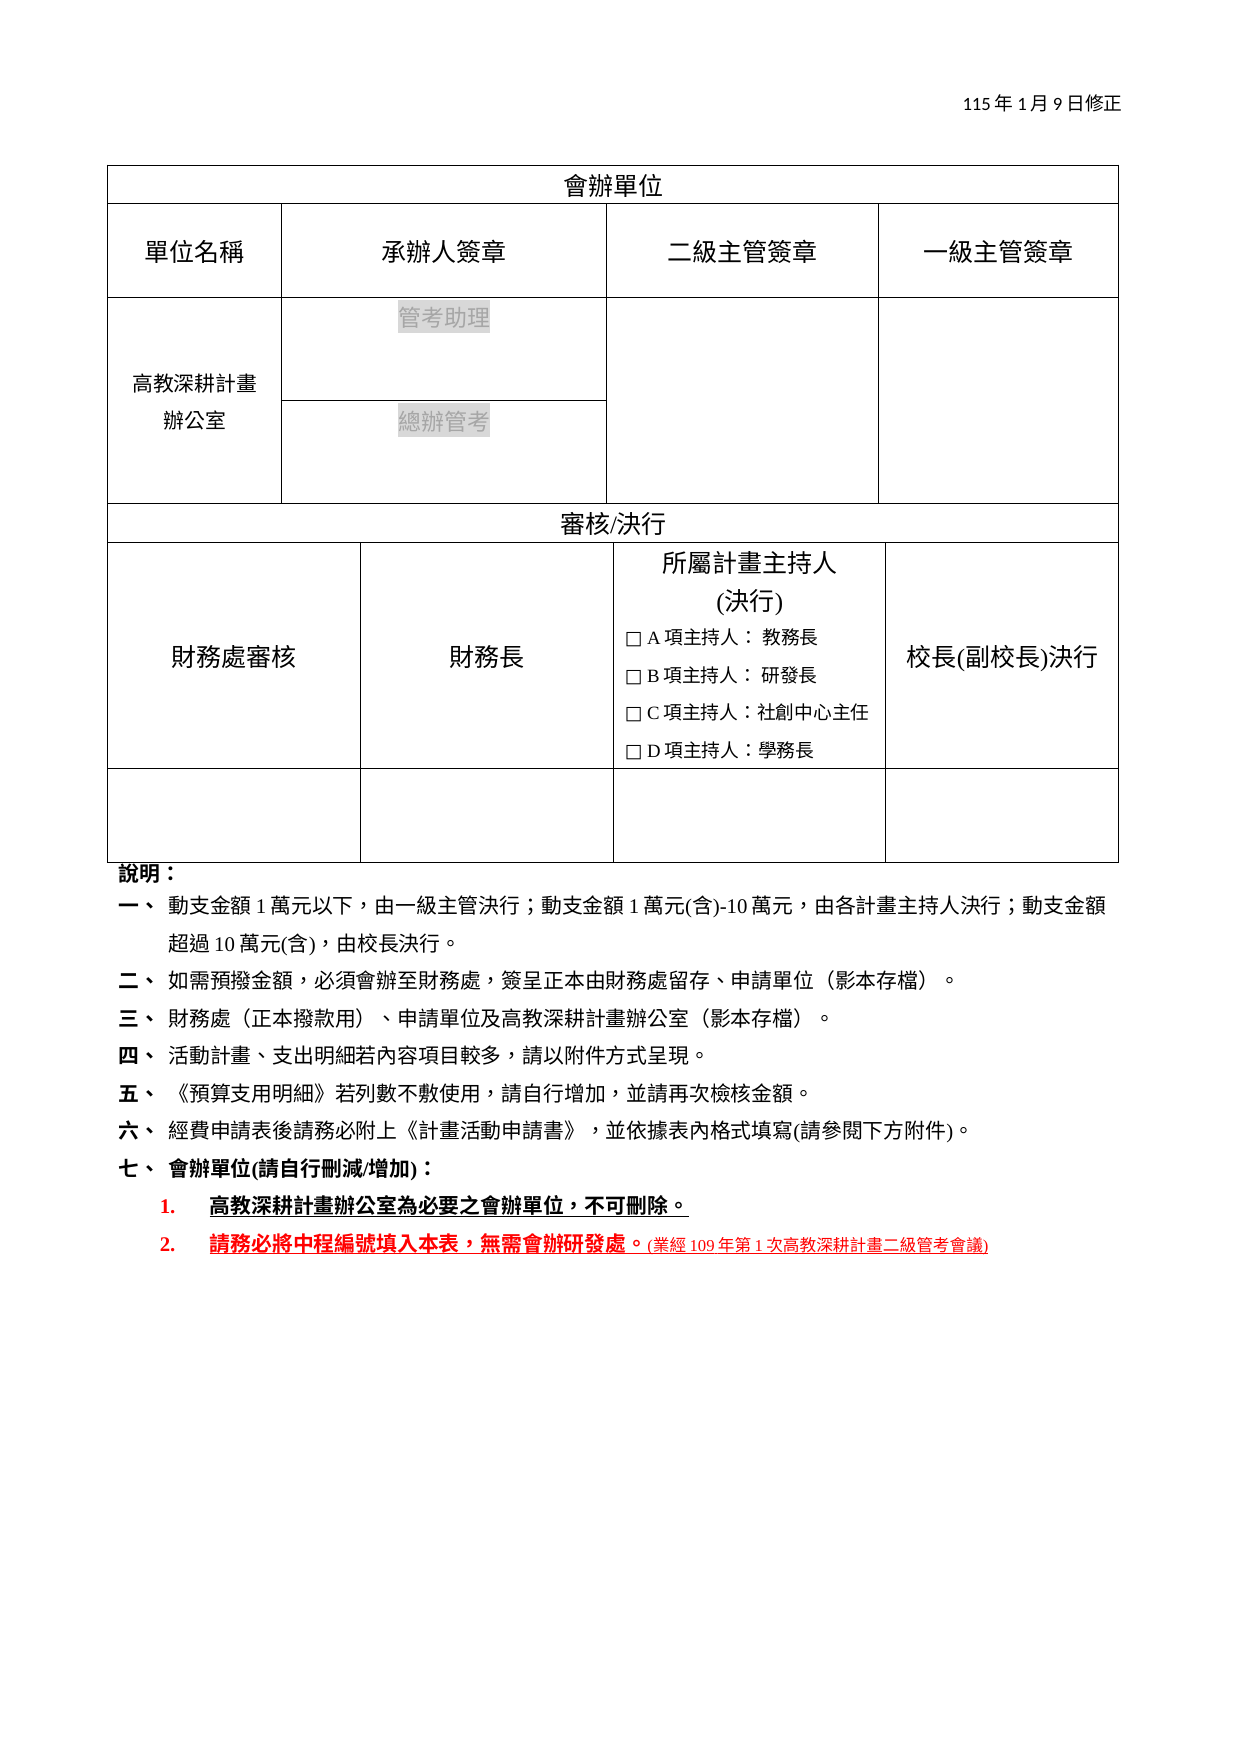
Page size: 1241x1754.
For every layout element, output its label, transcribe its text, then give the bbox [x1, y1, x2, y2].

table_cell 承辦人簽章 [282, 204, 606, 297]
list 活動計畫、支出明細若內容項目較多，請以附件方式呈現。 [118, 1036, 1122, 1073]
table_cell [614, 769, 885, 862]
list 經費申請表後請務必附上《計畫活動申請書》，並依據表內格式填寫(請參閱下方附件)。 [118, 1111, 1122, 1148]
table_cell [108, 769, 360, 862]
table_cell 高教深耕計畫 辦公室 [108, 298, 281, 503]
table_cell 單位名稱 [108, 204, 281, 297]
table_cell [886, 769, 1118, 862]
list 財務處（正本撥款用）、申請單位及高教深耕計畫辦公室（影本存檔）。 [118, 998, 1122, 1036]
list 動支金額1萬元以下，由一級主管決行；動支金額1萬元(含)-10萬元，由各計畫主持人決行；動支金額超過10萬元(含)，由校長決行。 [118, 886, 1122, 961]
table_cell [361, 769, 613, 862]
table_cell 財務處審核 [108, 543, 360, 768]
table_cell [879, 298, 1118, 503]
table_cell 一級主管簽章 [879, 204, 1118, 297]
table_cell [607, 298, 878, 503]
list 會辦單位(請自行刪減/增加)： [118, 1148, 1122, 1186]
text 說明： [118, 863, 1122, 886]
list 請務必將中程編號填入本表，無需會辦研發處。(業經109年第1次高教深耕計畫二級管考會議) [159, 1223, 1122, 1261]
table_cell 財務長 [361, 543, 613, 768]
table_cell 所屬計畫主持人 (決行) □ A項主持人： 教務長 □ B項主持人： 研發長 □ C項主持人：社創中心主任 □ D項主持人：學務長 [614, 543, 885, 768]
table_cell 管考助理 [282, 298, 606, 400]
list 高教深耕計畫辦公室為必要之會辦單位，不可刪除。 [159, 1186, 1122, 1223]
table_header 會辦單位 [108, 166, 1118, 203]
table_cell 總辦管考 [282, 401, 606, 503]
table_cell 審核/決行 [108, 504, 1118, 542]
table_cell 二級主管簽章 [607, 204, 878, 297]
table_cell 校長(副校長)決行 [886, 543, 1118, 768]
list 《預算支用明細》若列數不敷使用，請自行增加，並請再次檢核金額。 [118, 1073, 1122, 1111]
list 如需預撥金額，必須會辦至財務處，簽呈正本由財務處留存、申請單位（影本存檔）。 [118, 961, 1122, 998]
